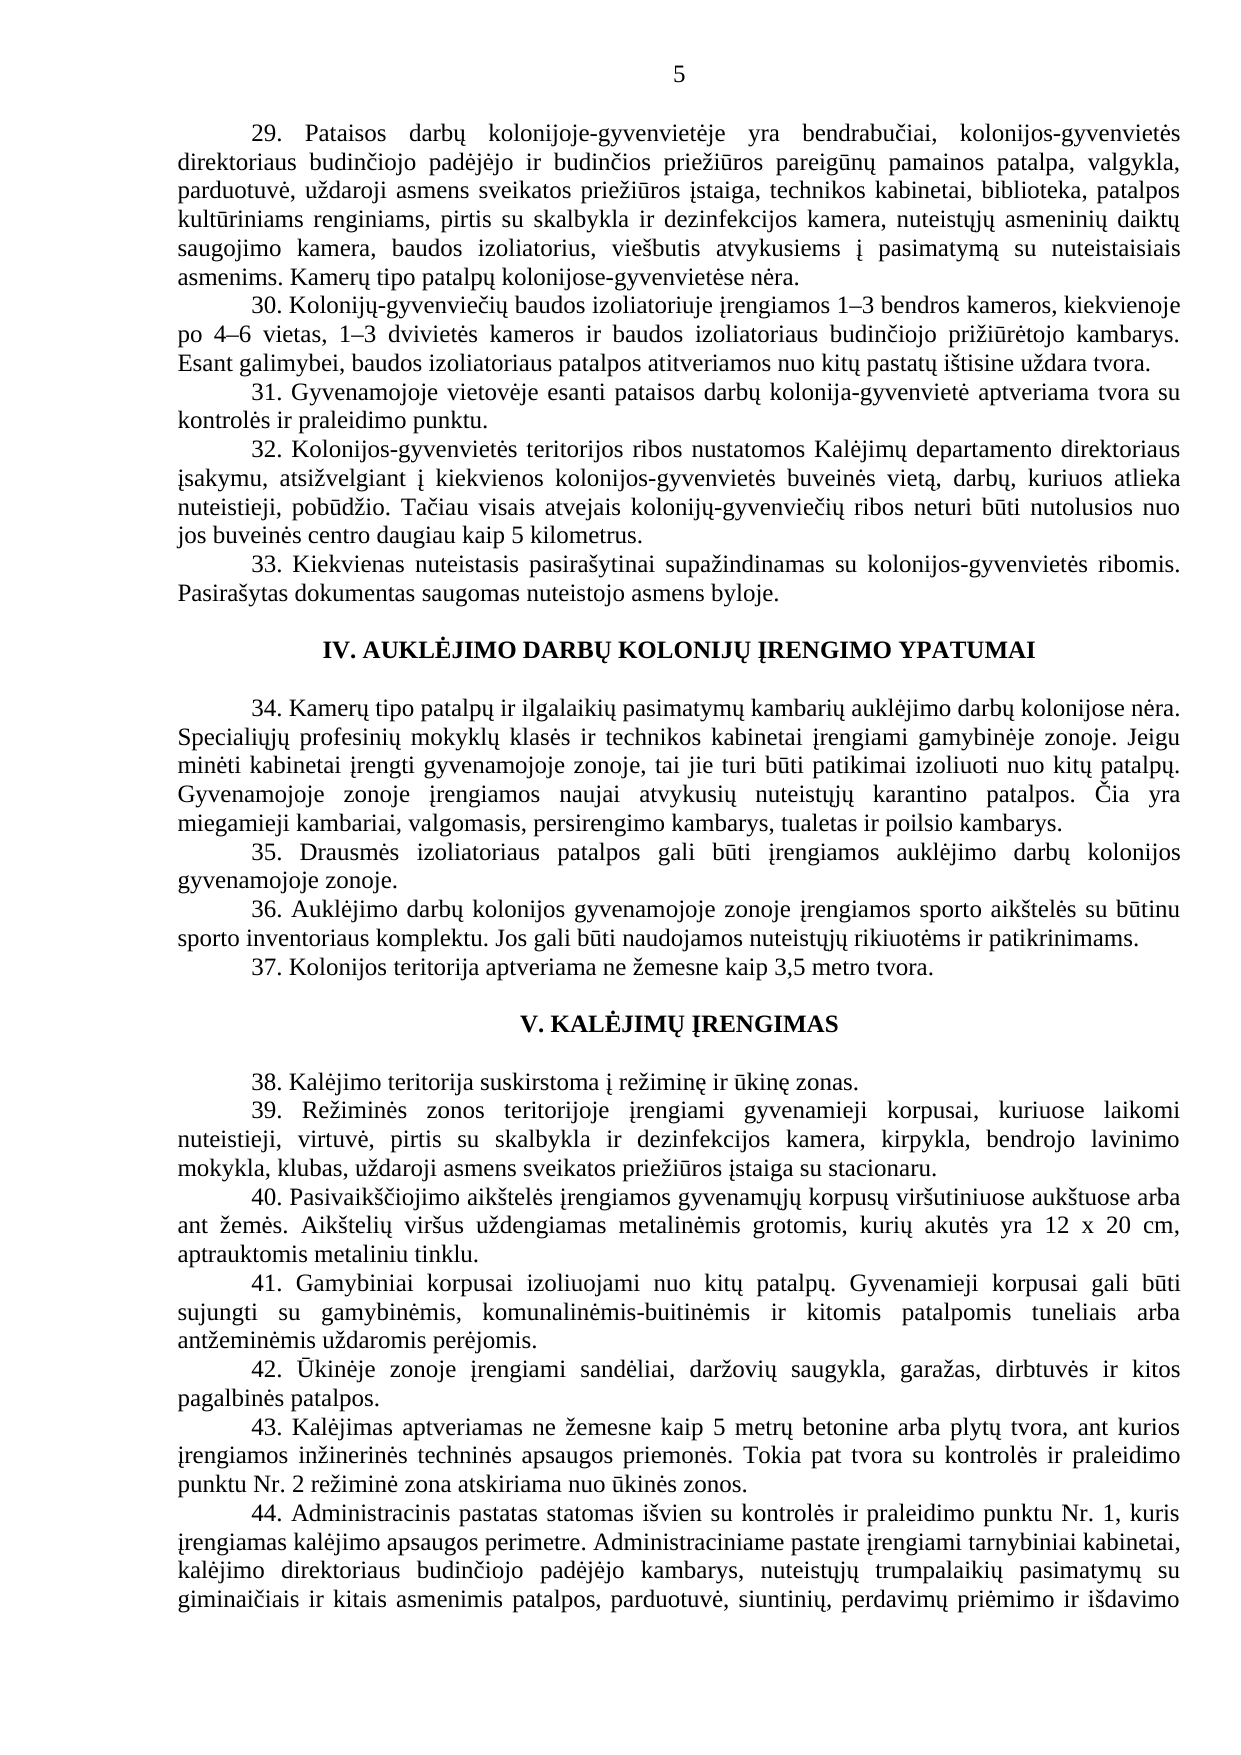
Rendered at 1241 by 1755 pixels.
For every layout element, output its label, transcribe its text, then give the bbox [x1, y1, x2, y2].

text 31. Gyvenamojoje vietovėje esanti pataisos darbų kolonija-gyvenvietė aptveriama tvora su kontrolės ir praleidimo punktu. [177, 377, 1181, 434]
text 39. Režiminės zonos teritorijoje įrengiami gyvenamieji korpusai, kuriuose laikomi nuteistieji, virtuvė, pirtis su skalbykla ir dezinfekcijos kamera, kirpykla, bendrojo lavinimo mokykla, klubas, uždaroji asmens sveikatos priežiūros įstaiga su stacionaru. [177, 1096, 1181, 1182]
text 42. Ūkinėje zonoje įrengiami sandėliai, daržovių saugykla, garažas, dirbtuvės ir kitos pagalbinės patalpos. [177, 1354, 1181, 1412]
text 43. Kalėjimas aptveriamas ne žemesne kaip 5 metrų betonine arba plytų tvora, ant kurios įrengiamos inžinerinės techninės apsaugos priemonės. Tokia pat tvora su kontrolės ir praleidimo punktu Nr. 2 režiminė zona atskiriama nuo ūkinės zonos. [177, 1412, 1181, 1498]
text 32. Kolonijos-gyvenvietės teritorijos ribos nustatomos Kalėjimų departamento direktoriaus įsakymu, atsižvelgiant į kiekvienos kolonijos-gyvenvietės buveinės vietą, darbų, kuriuos atlieka nuteistieji, pobūdžio. Tačiau visais atvejais kolonijų-gyvenviečių ribos neturi būti nutolusios nuo jos buveinės centro daugiau kaip 5 kilometrus. [177, 434, 1181, 549]
text 33. Kiekvienas nuteistasis pasirašytinai supažindinamas su kolonijos-gyvenvietės ribomis. Pasirašytas dokumentas saugomas nuteistojo asmens byloje. [177, 549, 1181, 607]
text V. KALĖJIMŲ ĮRENGIMAS [177, 1009, 1181, 1038]
text 37. Kolonijos teritorija aptveriama ne žemesne kaip 3,5 metro tvora. [177, 952, 1181, 981]
text 30. Kolonijų-gyvenviečių baudos izoliatoriuje įrengiamos 1–3 bendros kameros, kiekvienoje po 4–6 vietas, 1–3 dvivietės kameros ir baudos izoliatoriaus budinčiojo prižiūrėtojo kambarys. Esant galimybei, baudos izoliatoriaus patalpos atitveriamos nuo kitų pastatų ištisine uždara tvora. [177, 291, 1181, 377]
text 44. Administracinis pastatas statomas išvien su kontrolės ir praleidimo punktu Nr. 1, kuris įrengiamas kalėjimo apsaugos perimetre. Administraciniame pastate įrengiami tarnybiniai kabinetai, kalėjimo direktoriaus budinčiojo padėjėjo kambarys, nuteistųjų trumpalaikių pasimatymų su giminaičiais ir kitais asmenimis patalpos, parduotuvė, siuntinių, perdavimų priėmimo ir išdavimo [177, 1498, 1181, 1613]
text 36. Auklėjimo darbų kolonijos gyvenamojoje zonoje įrengiamos sporto aikštelės su būtinu sporto inventoriaus komplektu. Jos gali būti naudojamos nuteistųjų rikiuotėms ir patikrinimams. [177, 894, 1181, 952]
text 40. Pasivaikščiojimo aikštelės įrengiamos gyvenamųjų korpusų viršutiniuose aukštuose arba ant žemės. Aikštelių viršus uždengiamas metalinėmis grotomis, kurių akutės yra 12 x 20 cm, aptrauktomis metaliniu tinklu. [177, 1182, 1181, 1268]
text 38. Kalėjimo teritorija suskirstoma į režiminę ir ūkinę zonas. [177, 1067, 1181, 1096]
text 29. Pataisos darbų kolonijoje-gyvenvietėje yra bendrabučiai, kolonijos-gyvenvietės direktoriaus budinčiojo padėjėjo ir budinčios priežiūros pareigūnų pamainos patalpa, valgykla, parduotuvė, uždaroji asmens sveikatos priežiūros įstaiga, technikos kabinetai, biblioteka, patalpos kultūriniams renginiams, pirtis su skalbykla ir dezinfekcijos kamera, nuteistųjų asmeninių daiktų saugojimo kamera, baudos izoliatorius, viešbutis atvykusiems į pasimatymą su nuteistaisiais asmenims. Kamerų tipo patalpų kolonijose-gyvenvietėse nėra. [177, 118, 1181, 291]
text 41. Gamybiniai korpusai izoliuojami nuo kitų patalpų. Gyvenamieji korpusai gali būti sujungti su gamybinėmis, komunalinėmis-buitinėmis ir kitomis patalpomis tuneliais arba antžeminėmis uždaromis perėjomis. [177, 1268, 1181, 1354]
text 34. Kamerų tipo patalpų ir ilgalaikių pasimatymų kambarių auklėjimo darbų kolonijose nėra. Specialiųjų profesinių mokyklų klasės ir technikos kabinetai įrengiami gamybinėje zonoje. Jeigu minėti kabinetai įrengti gyvenamojoje zonoje, tai jie turi būti patikimai izoliuoti nuo kitų patalpų. Gyvenamojoje zonoje įrengiamos naujai atvykusių nuteistųjų karantino patalpos. Čia yra miegamieji kambariai, valgomasis, persirengimo kambarys, tualetas ir poilsio kambarys. [177, 693, 1181, 837]
text 35. Drausmės izoliatoriaus patalpos gali būti įrengiamos auklėjimo darbų kolonijos gyvenamojoje zonoje. [177, 837, 1181, 894]
text IV. AUKLĖJIMO DARBŲ KOLONIJŲ ĮRENGIMO YPATUMAI [177, 636, 1181, 664]
